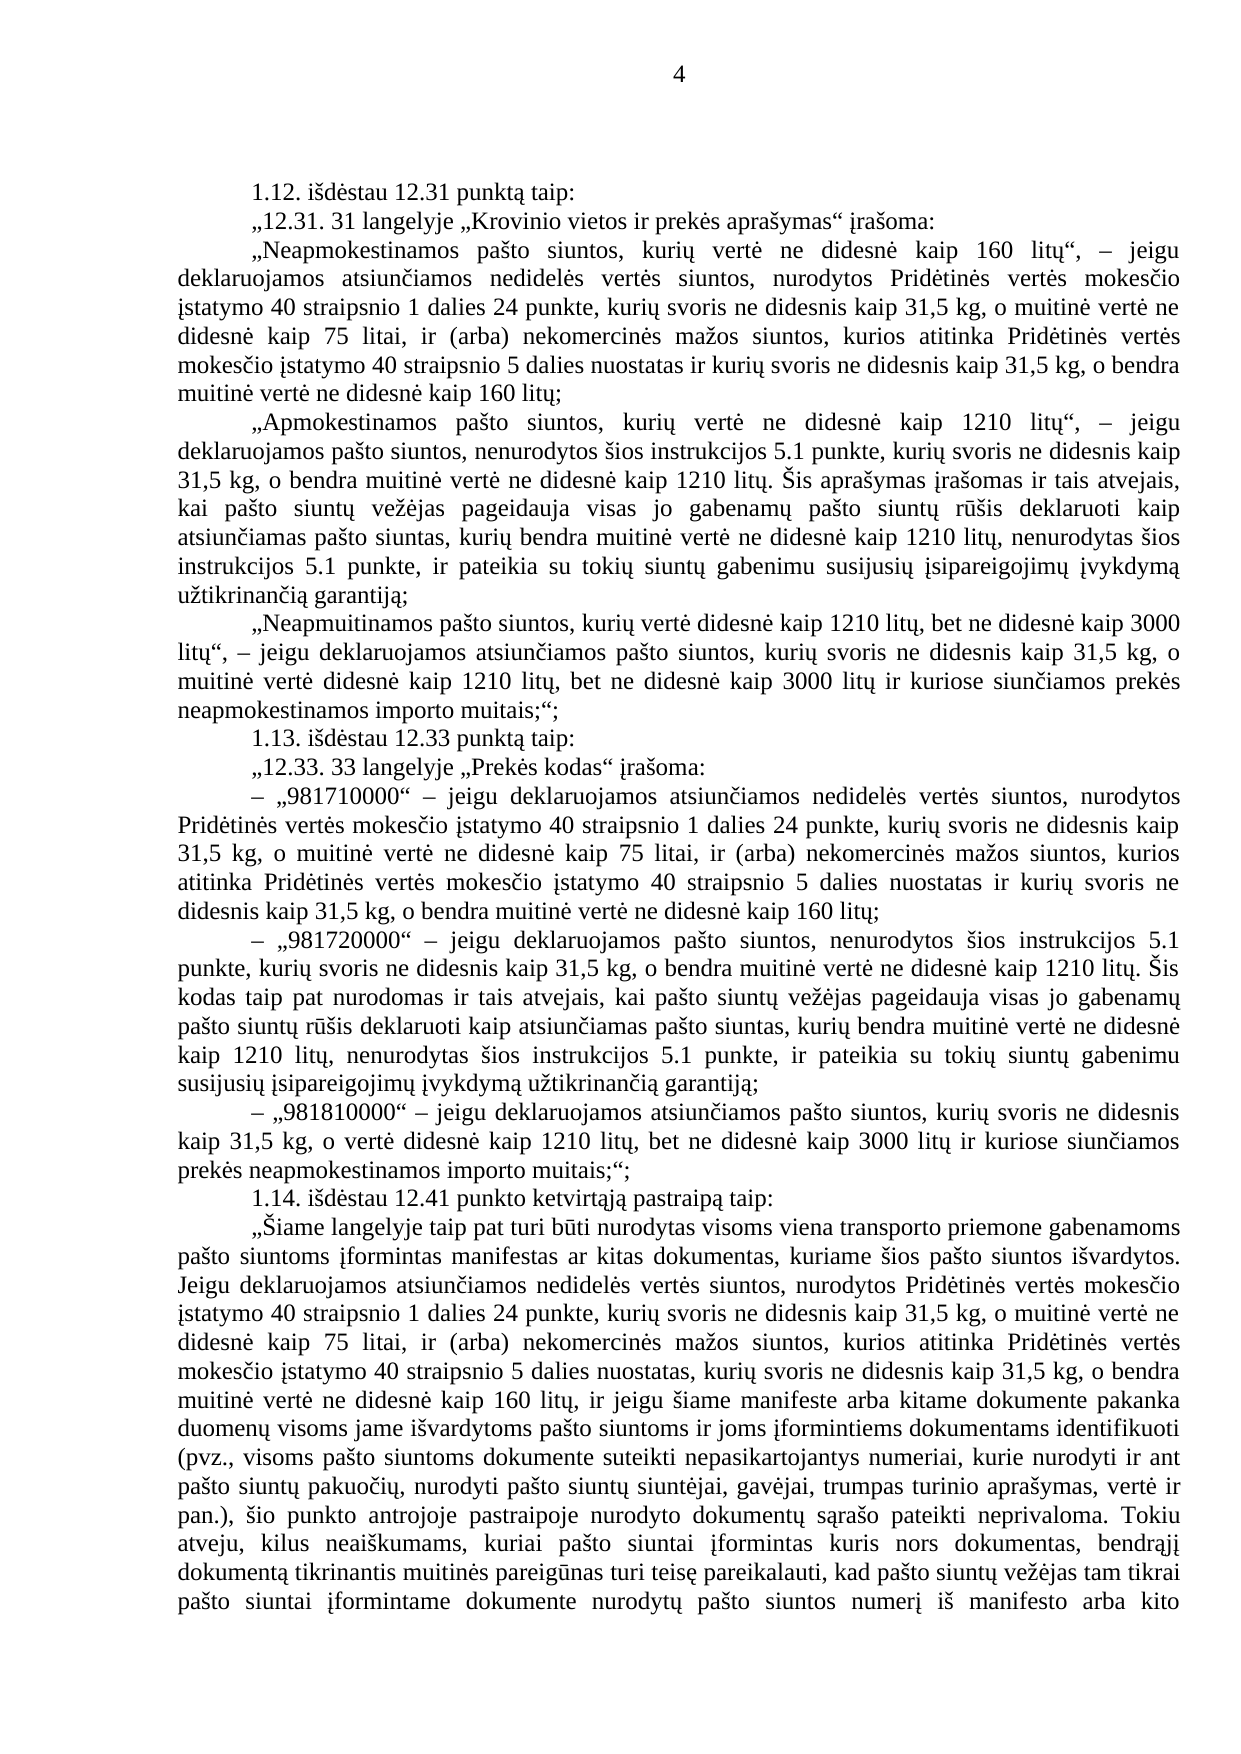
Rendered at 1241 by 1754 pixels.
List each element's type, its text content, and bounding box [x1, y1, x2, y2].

text 1.12. išdėstau 12.31 punktą taip: [177, 177, 1181, 206]
text – „981710000“ – jeigu deklaruojamos atsiunčiamos nedidelės vertės siuntos, nurodytos Pridėtinės vertės mokesčio įstatymo 40 straipsnio 1 dalies 24 punkte, kurių svoris ne didesnis kaip 31,5 kg, o muitinė vertė ne didesnė kaip 75 litai, ir (arba) nekomercinės mažos siuntos, kurios atitinka Pridėtinės vertės mokesčio įstatymo 40 straipsnio 5 dalies nuostatas ir kurių svoris ne didesnis kaip 31,5 kg, o bendra muitinė vertė ne didesnė kaip 160 litų; [177, 781, 1181, 925]
text 1.13. išdėstau 12.33 punktą taip: [177, 723, 1181, 752]
text „12.31. 31 langelyje „Krovinio vietos ir prekės aprašymas“ įrašoma: [177, 206, 1181, 235]
text „Apmokestinamos pašto siuntos, kurių vertė ne didesnė kaip 1210 litų“, – jeigu deklaruojamos pašto siuntos, nenurodytos šios instrukcijos 5.1 punkte, kurių svoris ne didesnis kaip 31,5 kg, o bendra muitinė vertė ne didesnė kaip 1210 litų. Šis aprašymas įrašomas ir tais atvejais, kai pašto siuntų vežėjas pageidauja visas jo gabenamų pašto siuntų rūšis deklaruoti kaip atsiunčiamas pašto siuntas, kurių bendra muitinė vertė ne didesnė kaip 1210 litų, nenurodytas šios instrukcijos 5.1 punkte, ir pateikia su tokių siuntų gabenimu susijusių įsipareigojimų įvykdymą užtikrinančią garantiją; [177, 407, 1181, 608]
text 1.14. išdėstau 12.41 punkto ketvirtąją pastraipą taip: [177, 1183, 1181, 1212]
text „Šiame langelyje taip pat turi būti nurodytas visoms viena transporto priemone gabenamoms pašto siuntoms įformintas manifestas ar kitas dokumentas, kuriame šios pašto siuntos išvardytos. Jeigu deklaruojamos atsiunčiamos nedidelės vertės siuntos, nurodytos Pridėtinės vertės mokesčio įstatymo 40 straipsnio 1 dalies 24 punkte, kurių svoris ne didesnis kaip 31,5 kg, o muitinė vertė ne didesnė kaip 75 litai, ir (arba) nekomercinės mažos siuntos, kurios atitinka Pridėtinės vertės mokesčio įstatymo 40 straipsnio 5 dalies nuostatas, kurių svoris ne didesnis kaip 31,5 kg, o bendra muitinė vertė ne didesnė kaip 160 litų, ir jeigu šiame manifeste arba kitame dokumente pakanka duomenų visoms jame išvardytoms pašto siuntoms ir joms įformintiems dokumentams identifikuoti (pvz., visoms pašto siuntoms dokumente suteikti nepasikartojantys numeriai, kurie nurodyti ir ant pašto siuntų pakuočių, nurodyti pašto siuntų siuntėjai, gavėjai, trumpas turinio aprašymas, vertė ir pan.), šio punkto antrojoje pastraipoje nurodyto dokumentų sąrašo pateikti neprivaloma. Tokiu atveju, kilus neaiškumams, kuriai pašto siuntai įformintas kuris nors dokumentas, bendrąjį dokumentą tikrinantis muitinės pareigūnas turi teisę pareikalauti, kad pašto siuntų vežėjas tam tikrai pašto siuntai įformintame dokumente nurodytų pašto siuntos numerį iš manifesto arba kito [177, 1212, 1181, 1615]
text „Neapmokestinamos pašto siuntos, kurių vertė ne didesnė kaip 160 litų“, – jeigu deklaruojamos atsiunčiamos nedidelės vertės siuntos, nurodytos Pridėtinės vertės mokesčio įstatymo 40 straipsnio 1 dalies 24 punkte, kurių svoris ne didesnis kaip 31,5 kg, o muitinė vertė ne didesnė kaip 75 litai, ir (arba) nekomercinės mažos siuntos, kurios atitinka Pridėtinės vertės mokesčio įstatymo 40 straipsnio 5 dalies nuostatas ir kurių svoris ne didesnis kaip 31,5 kg, o bendra muitinė vertė ne didesnė kaip 160 litų; [177, 235, 1181, 407]
text „12.33. 33 langelyje „Prekės kodas“ įrašoma: [177, 752, 1181, 781]
text – „981810000“ – jeigu deklaruojamos atsiunčiamos pašto siuntos, kurių svoris ne didesnis kaip 31,5 kg, o vertė didesnė kaip 1210 litų, bet ne didesnė kaip 3000 litų ir kuriose siunčiamos prekės neapmokestinamos importo muitais;“; [177, 1097, 1181, 1183]
text – „981720000“ – jeigu deklaruojamos pašto siuntos, nenurodytos šios instrukcijos 5.1 punkte, kurių svoris ne didesnis kaip 31,5 kg, o bendra muitinė vertė ne didesnė kaip 1210 litų. Šis kodas taip pat nurodomas ir tais atvejais, kai pašto siuntų vežėjas pageidauja visas jo gabenamų pašto siuntų rūšis deklaruoti kaip atsiunčiamas pašto siuntas, kurių bendra muitinė vertė ne didesnė kaip 1210 litų, nenurodytas šios instrukcijos 5.1 punkte, ir pateikia su tokių siuntų gabenimu susijusių įsipareigojimų įvykdymą užtikrinančią garantiją; [177, 925, 1181, 1097]
text „Neapmuitinamos pašto siuntos, kurių vertė didesnė kaip 1210 litų, bet ne didesnė kaip 3000 litų“, – jeigu deklaruojamos atsiunčiamos pašto siuntos, kurių svoris ne didesnis kaip 31,5 kg, o muitinė vertė didesnė kaip 1210 litų, bet ne didesnė kaip 3000 litų ir kuriose siunčiamos prekės neapmokestinamos importo muitais;“; [177, 608, 1181, 723]
